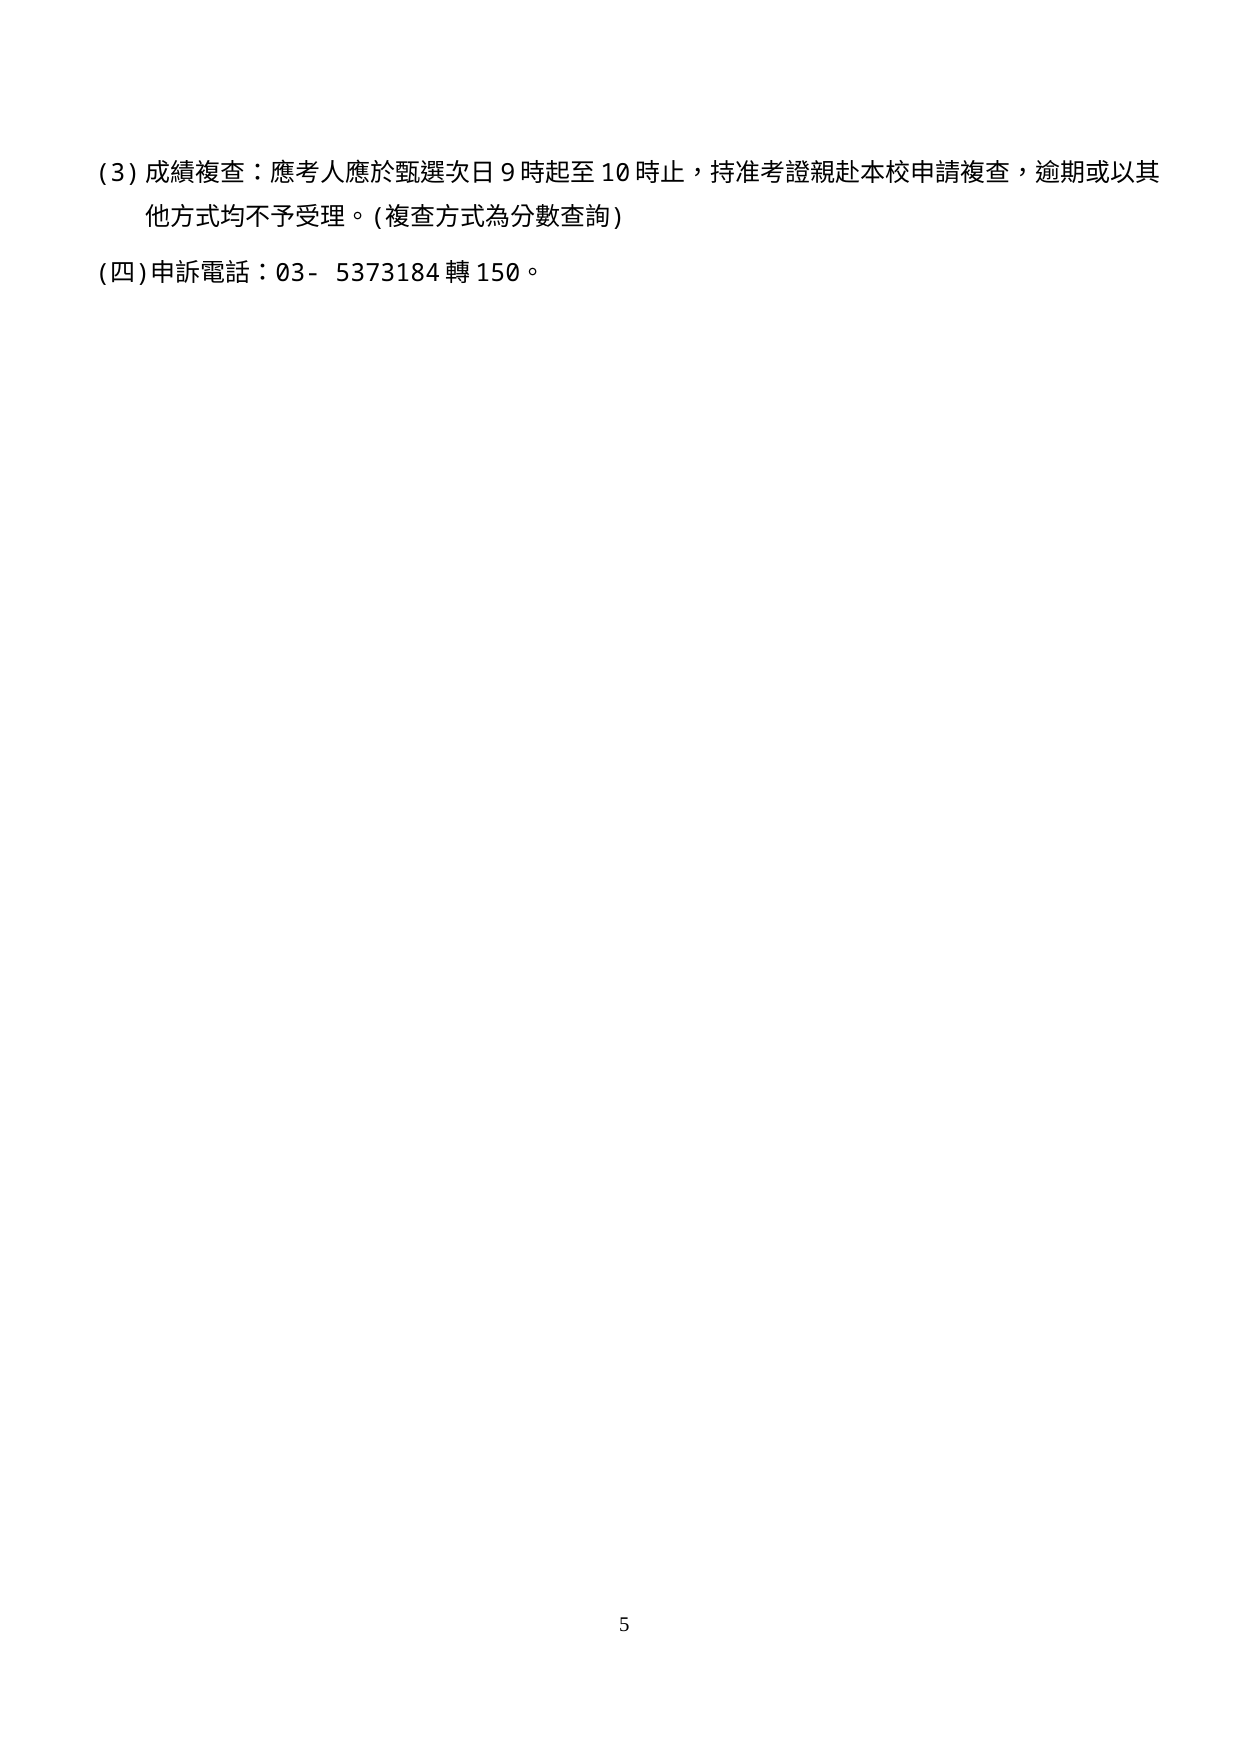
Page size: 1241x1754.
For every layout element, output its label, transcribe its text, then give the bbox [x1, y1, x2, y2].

list 成績複查：應考人應於甄選次日9時起至10時止，持准考證親赴本校申請複查，逾期或以其他方式均不予受理。(複查方式為分數查詢) [95, 146, 1183, 234]
text (四)申訴電話：03- 5373184轉150。 [95, 246, 1183, 290]
